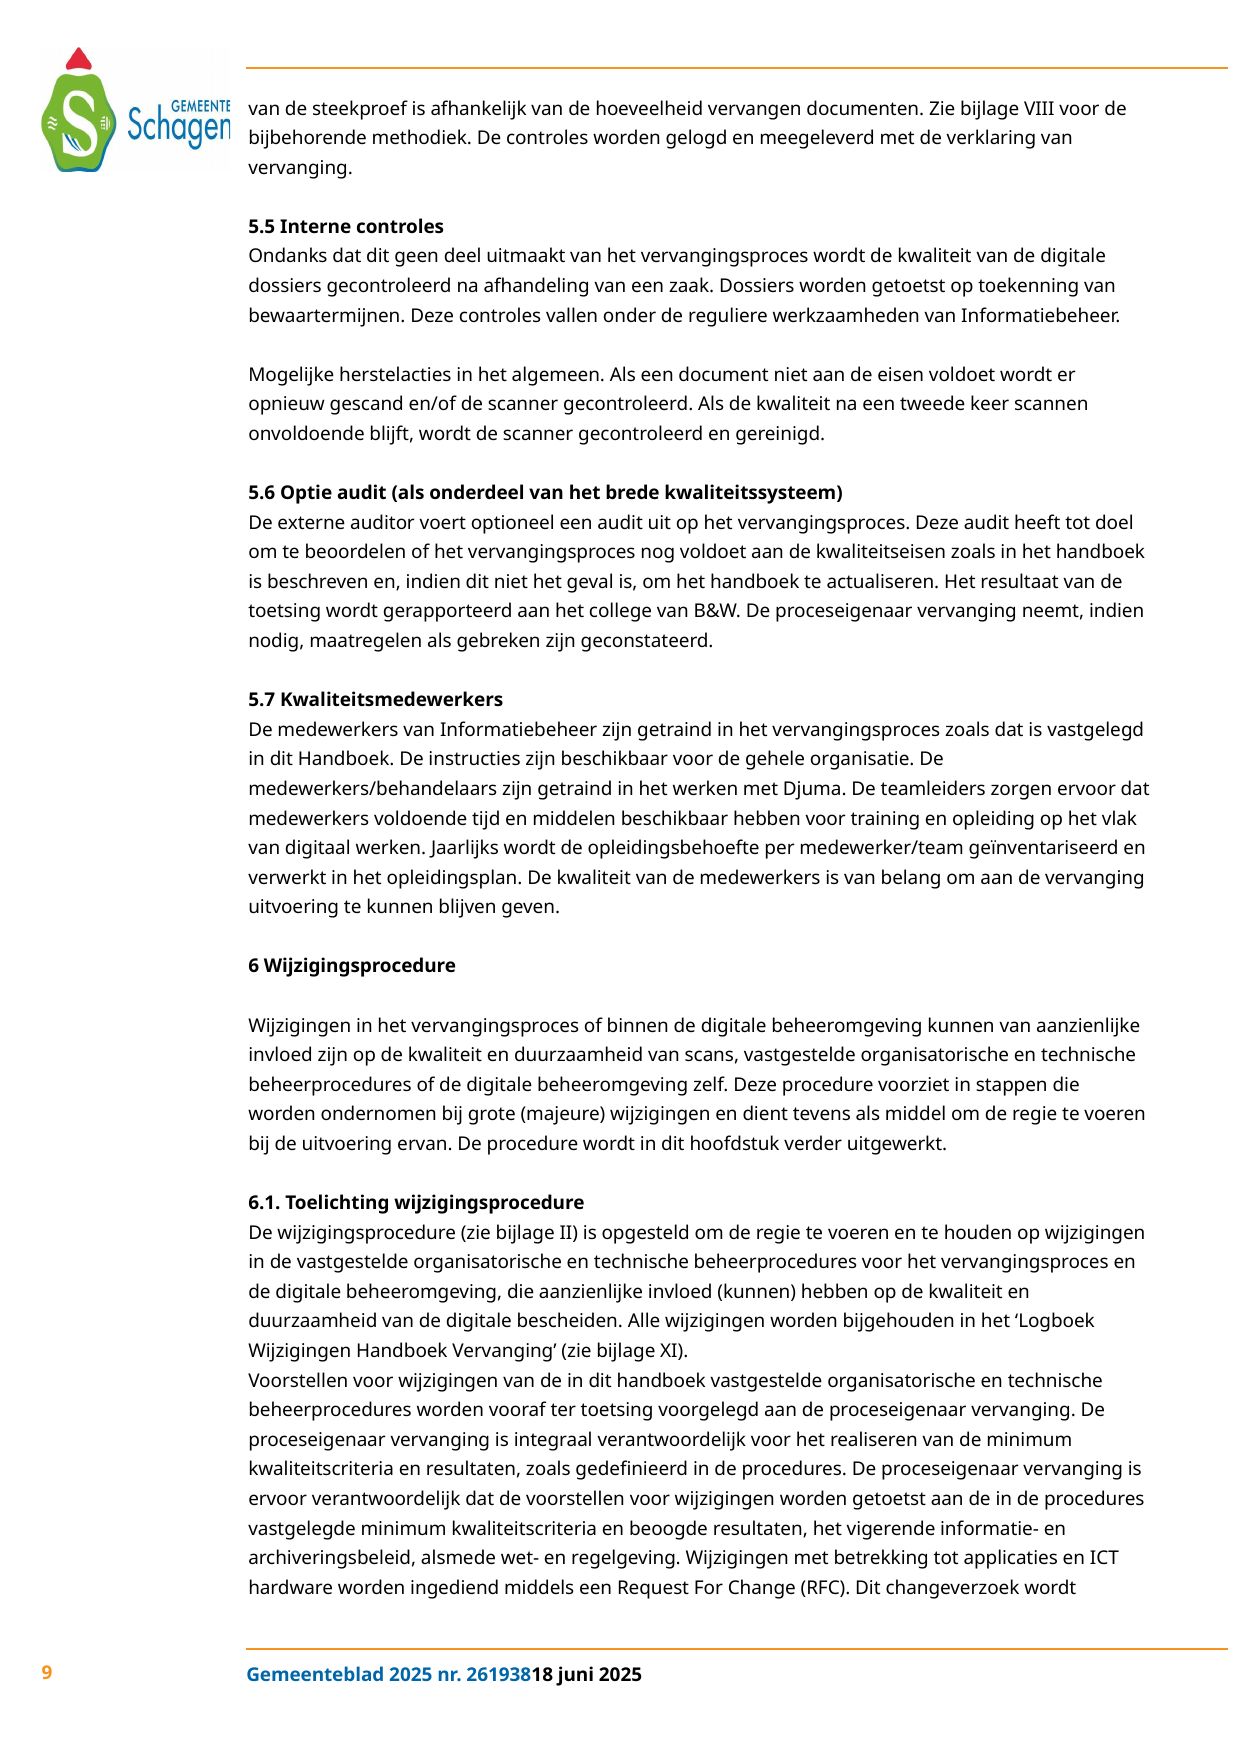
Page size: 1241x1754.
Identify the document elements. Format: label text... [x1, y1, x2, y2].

text De externe auditor voert optioneel een audit uit op het vervangingsproces. Deze audit heeft tot doel om te beoordelen of het vervangingsproces nog voldoet aan de kwaliteitseisen zoals in het handboek is beschreven en, indien dit niet het geval is, om het handboek te actualiseren. Het resultaat van de toetsing wordt gerapporteerd aan het college van B&W. De proceseigenaar vervanging neemt, indien nodig, maatregelen als gebreken zijn geconstateerd. [248, 509, 1152, 653]
text 5.7 Kwaliteitsmedewerkers [248, 686, 1152, 712]
text Mogelijke herstelacties in het algemeen. Als een document niet aan de eisen voldoet wordt er opnieuw gescand en/of de scanner gecontroleerd. Als de kwaliteit na een tweede keer scannen onvoldoende blijft, wordt de scanner gecontroleerd en gereinigd. [248, 361, 1152, 446]
text 5.5 Interne controles [248, 213, 1152, 239]
text van de steekproef is afhankelijk van de hoeveelheid vervangen documenten. Zie bijlage VIII voor de bijbehorende methodiek. De controles worden gelogd en meegeleverd met de verklaring van vervanging. [248, 95, 1152, 180]
text 5.6 Optie audit (als onderdeel van het brede kwaliteitssysteem) [248, 479, 1152, 505]
text 6.1. Toelichting wijzigingsprocedure [248, 1189, 1152, 1215]
text De medewerkers van Informatiebeheer zijn getraind in het vervangingsproces zoals dat is vastgelegd in dit Handboek. De instructies zijn beschikbaar voor de gehele organisatie. De medewerkers/behandelaars zijn getraind in het werken met Djuma. De teamleiders zorgen ervoor dat medewerkers voldoende tijd en middelen beschikbaar hebben voor training en opleiding op het vlak van digitaal werken. Jaarlijks wordt de opleidingsbehoefte per medewerker/team geïnventariseerd en verwerkt in het opleidingsplan. De kwaliteit van de medewerkers is van belang om aan de vervanging uitvoering te kunnen blijven geven. [248, 716, 1152, 919]
text Ondanks dat dit geen deel uitmaakt van het vervangingsproces wordt de kwaliteit van de digitale dossiers gecontroleerd na afhandeling van een zaak. Dossiers worden getoetst op toekenning van bewaartermijnen. Deze controles vallen onder de reguliere werkzaamheden van Informatiebeheer. [248, 243, 1152, 328]
text De wijzigingsprocedure (zie bijlage II) is opgesteld om de regie te voeren en te houden op wijzigingen in de vastgestelde organisatorische en technische beheerprocedures voor het vervangingsproces en de digitale beheeromgeving, die aanzienlijke invloed (kunnen) hebben op de kwaliteit en duurzaamheid van de digitale bescheiden. Alle wijzigingen worden bijgehouden in het ‘Logboek Wijzigingen Handboek Vervanging’ (zie bijlage XI). [248, 1219, 1152, 1363]
text Wijzigingen in het vervangingsproces of binnen de digitale beheeromgeving kunnen van aanzienlijke invloed zijn op de kwaliteit en duurzaamheid van scans, vastgestelde organisatorische en technische beheerprocedures of de digitale beheeromgeving zelf. Deze procedure voorziet in stappen die worden ondernomen bij grote (majeure) wijzigingen en dient tevens als middel om de regie te voeren bij de uitvoering ervan. De procedure wordt in dit hoofdstuk verder uitgewerkt. [248, 1012, 1152, 1156]
text Voorstellen voor wijzigingen van de in dit handboek vastgestelde organisatorische en technische beheerprocedures worden vooraf ter toetsing voorgelegd aan de proceseigenaar vervanging. De proceseigenaar vervanging is integraal verantwoordelijk voor het realiseren van de minimum kwaliteitscriteria en resultaten, zoals gedefinieerd in de procedures. De proceseigenaar vervanging is ervoor verantwoordelijk dat de voorstellen voor wijzigingen worden getoetst aan de in de procedures vastgelegde minimum kwaliteitscriteria en beoogde resultaten, het vigerende informatie- en archiveringsbeleid, alsmede wet- en regelgeving. Wijzigingen met betrekking tot applicaties en ICT hardware worden ingediend middels een Request For Change (RFC). Dit changeverzoek wordt [248, 1367, 1152, 1600]
text 6 Wijzigingsprocedure [248, 953, 1152, 978]
picture [41, 47, 231, 172]
